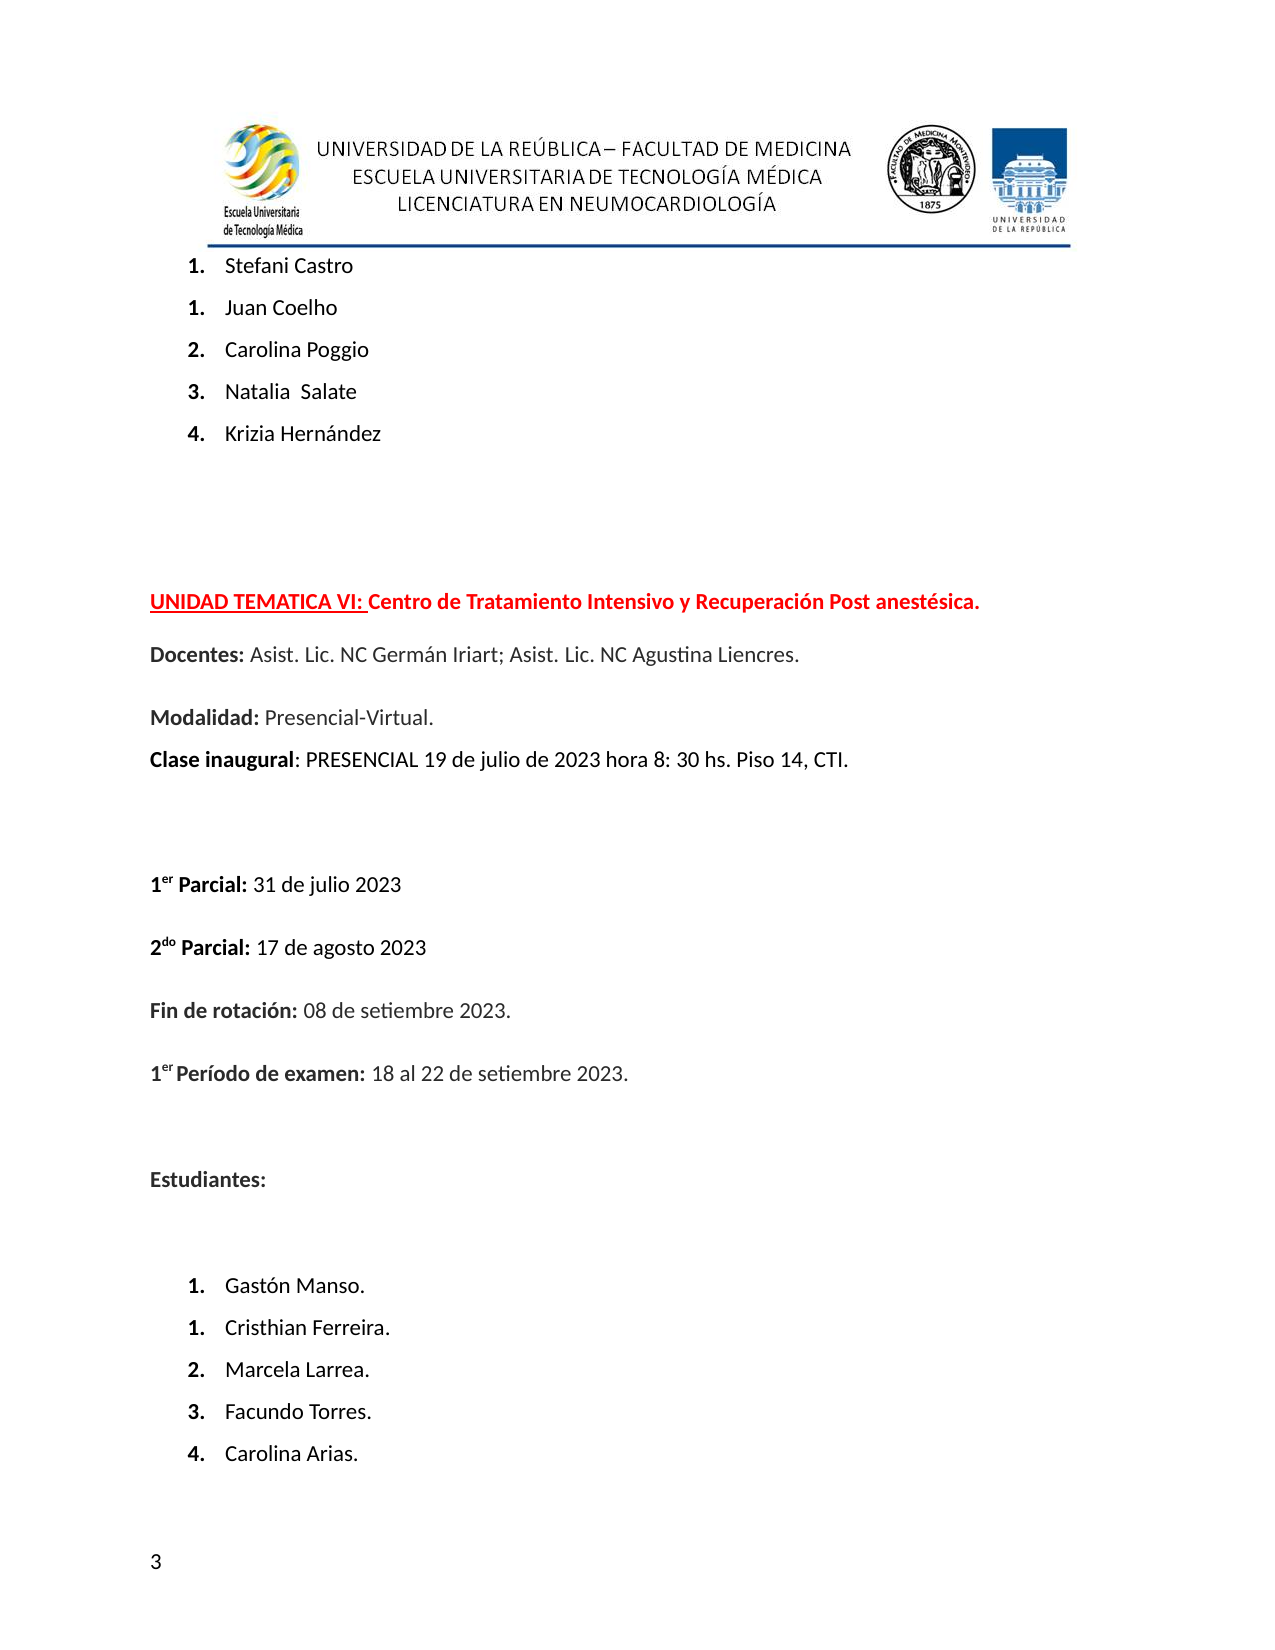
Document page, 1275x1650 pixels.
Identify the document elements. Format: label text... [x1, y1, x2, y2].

text 2do Parcial: 17 de agosto 2023 [150, 933, 1153, 961]
list Marcela Larrea. [187, 1355, 1153, 1383]
text 1er Parcial: 31 de julio 2023 [150, 871, 1153, 898]
list Carolina Arias. [187, 1439, 1153, 1467]
text Modalidad: Presencial-Virtual. Clase inaugural: PRESENCIAL 19 de julio de 2023 hora 8: 30 hs. Piso 14, CTI. [150, 703, 1153, 773]
list Facundo Torres. [187, 1397, 1153, 1425]
list Natalia Salate [187, 377, 1153, 406]
text UNIDAD TEMATICA VI: Centro de Tratamiento Intensivo y Recuperación Post anestésica. [150, 587, 1153, 615]
list Krizia Hernández [187, 419, 1153, 447]
list Gastón Manso. [187, 1271, 1153, 1299]
list Stefani Castro [187, 252, 1153, 279]
list Cristhian Ferreira. [187, 1313, 1153, 1341]
text Estudiantes: [150, 1165, 1153, 1193]
picture [150, 103, 1125, 252]
list Juan Coelho [187, 293, 1153, 322]
list Carolina Poggio [187, 336, 1153, 363]
text Fin de rotación: 08 de setiembre 2023. [150, 996, 1153, 1024]
text Docentes: Asist. Lic. NC Germán Iriart; Asist. Lic. NC Agustina Liencres. [150, 640, 1153, 668]
text 1er Período de examen: 18 al 22 de setiembre 2023. [150, 1059, 1153, 1087]
